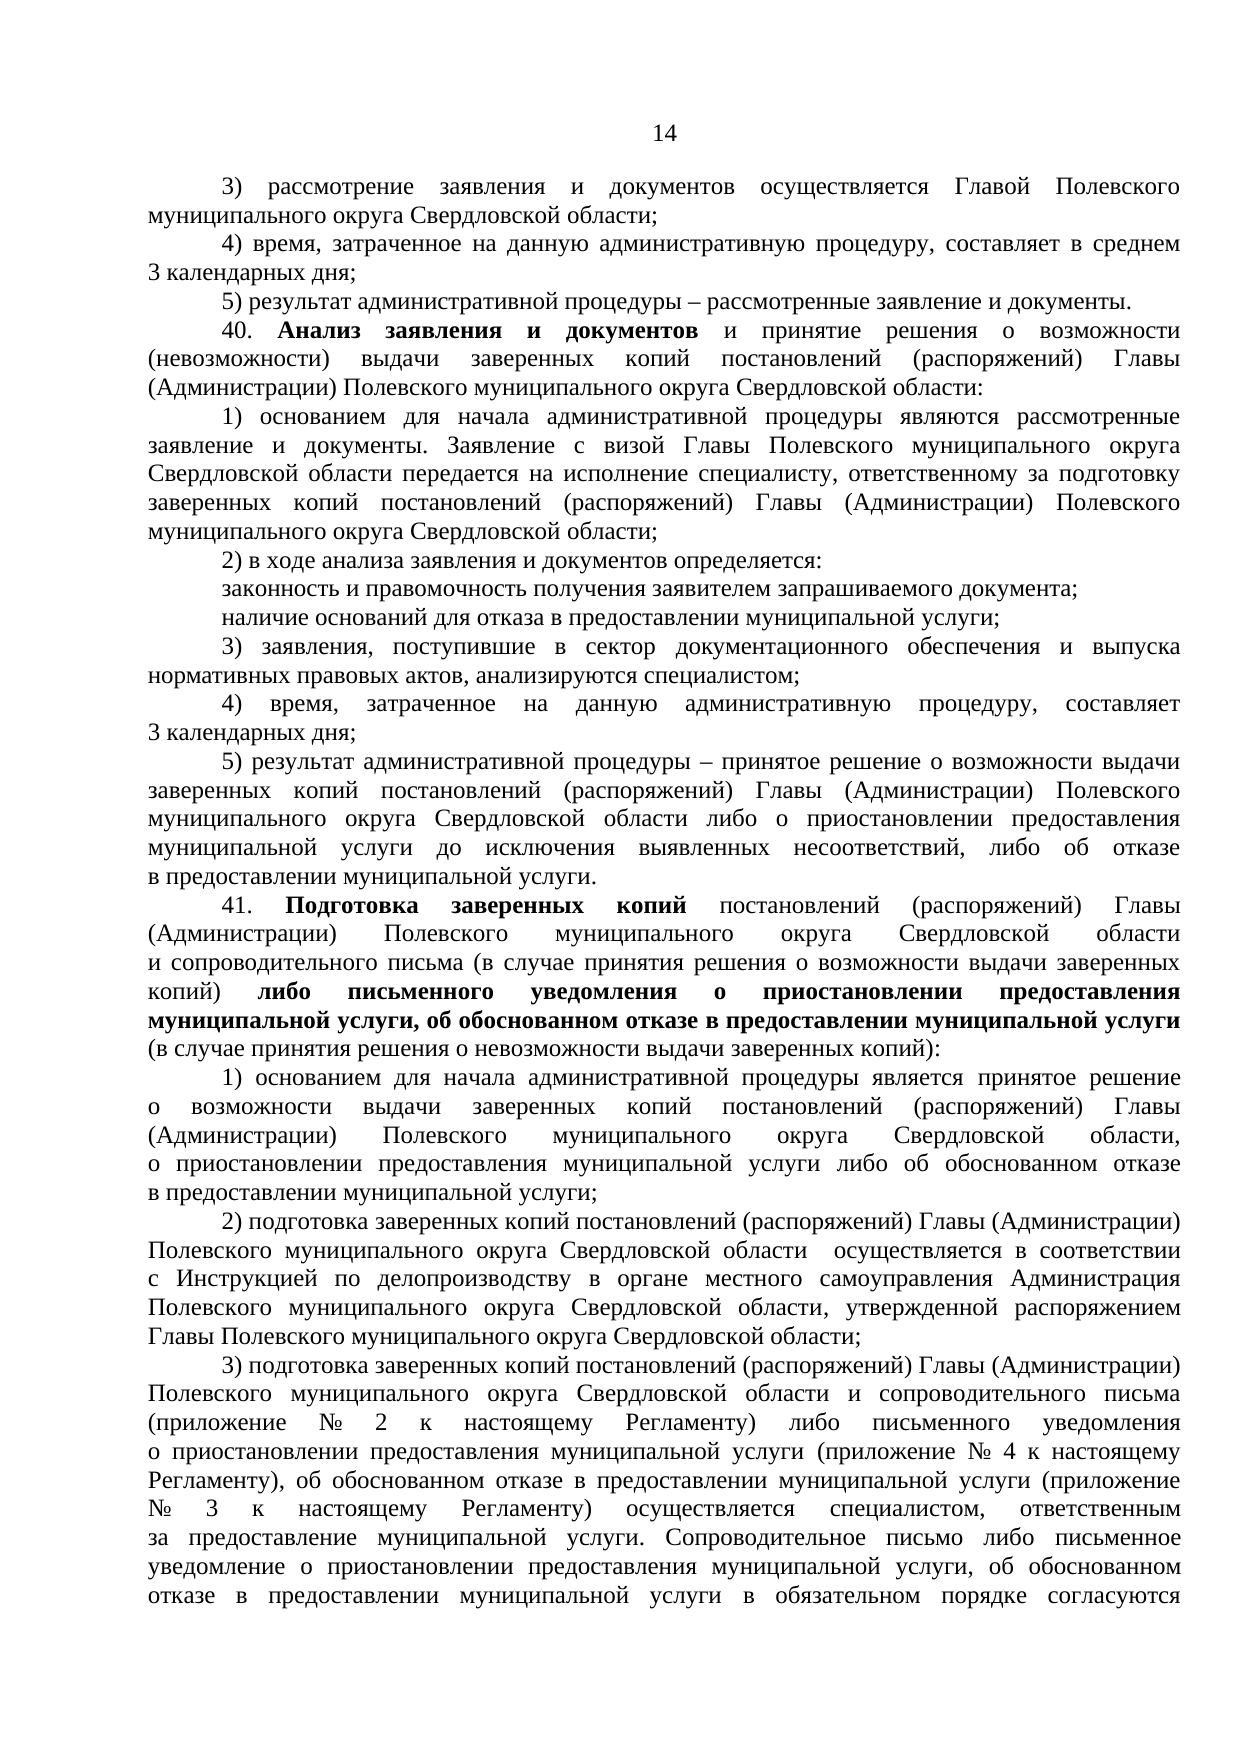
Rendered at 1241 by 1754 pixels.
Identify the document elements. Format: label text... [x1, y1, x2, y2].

text 3) рассмотрение заявления и документов осуществляется Главой Полевского муниципального округа Свердловской области; [148, 171, 1181, 228]
text 3) заявления, поступившие в сектор документационного обеспечения и выпуска нормативных правовых актов, анализируются специалистом; [148, 631, 1181, 688]
text наличие оснований для отказа в предоставлении муниципальной услуги; [148, 602, 1181, 631]
text 4) время, затраченное на данную административную процедуру, составляет 3 календарных дня; [148, 688, 1181, 746]
text 41. Подготовка заверенных копий постановлений (распоряжений) Главы (Администрации) Полевского муниципального округа Свердловской области и сопроводительного письма (в случае принятия решения о возможности выдачи заверенных копий) либо письменного уведомления о приостановлении предоставления муниципальной услуги, об обоснованном отказе в предоставлении муниципальной услуги (в случае принятия решения о невозможности выдачи заверенных копий): [148, 890, 1181, 1062]
text 5) результат административной процедуры – рассмотренные заявление и документы. [148, 286, 1181, 315]
text 40. Анализ заявления и документов и принятие решения о возможности (невозможности) выдачи заверенных копий постановлений (распоряжений) Главы (Администрации) Полевского муниципального округа Свердловской области: [148, 315, 1181, 401]
text 1) основанием для начала административной процедуры являются рассмотренные заявление и документы. Заявление с визой Главы Полевского муниципального округа Свердловской области передается на исполнение специалисту, ответственному за подготовку заверенных копий постановлений (распоряжений) Главы (Администрации) Полевского муниципального округа Свердловской области; [148, 401, 1181, 545]
text законность и правомочность получения заявителем запрашиваемого документа; [148, 573, 1181, 602]
text 2) в ходе анализа заявления и документов определяется: [148, 545, 1181, 573]
text 4) время, затраченное на данную административную процедуру, составляет в среднем 3 календарных дня; [148, 228, 1181, 286]
text 1) основанием для начала административной процедуры является принятое решение о возможности выдачи заверенных копий постановлений (распоряжений) Главы (Администрации) Полевского муниципального округа Свердловской области, о приостановлении предоставления муниципальной услуги либо об обоснованном отказе в предоставлении муниципальной услуги; [148, 1062, 1181, 1206]
text 5) результат административной процедуры – принятое решение о возможности выдачи заверенных копий постановлений (распоряжений) Главы (Администрации) Полевского муниципального округа Свердловской области либо о приостановлении предоставления муниципальной услуги до исключения выявленных несоответствий, либо об отказе в предоставлении муниципальной услуги. [148, 746, 1181, 890]
text 3) подготовка заверенных копий постановлений (распоряжений) Главы (Администрации) Полевского муниципального округа Свердловской области и сопроводительного письма (приложение № 2 к настоящему Регламенту) либо письменного уведомления о приостановлении предоставления муниципальной услуги (приложение № 4 к настоящему Регламенту), об обоснованном отказе в предоставлении муниципальной услуги (приложение № 3 к настоящему Регламенту) осуществляется специалистом, ответственным за предоставление муниципальной услуги. Сопроводительное письмо либо письменное уведомление о приостановлении предоставления муниципальной услуги, об обоснованном отказе в предоставлении муниципальной услуги в обязательном порядке согласуются [148, 1350, 1181, 1608]
text 2) подготовка заверенных копий постановлений (распоряжений) Главы (Администрации) Полевского муниципального округа Свердловской области осуществляется в соответствии с Инструкцией по делопроизводству в органе местного самоуправления Администрация Полевского муниципального округа Свердловской области, утвержденной распоряжением Главы Полевского муниципального округа Свердловской области; [148, 1206, 1181, 1350]
